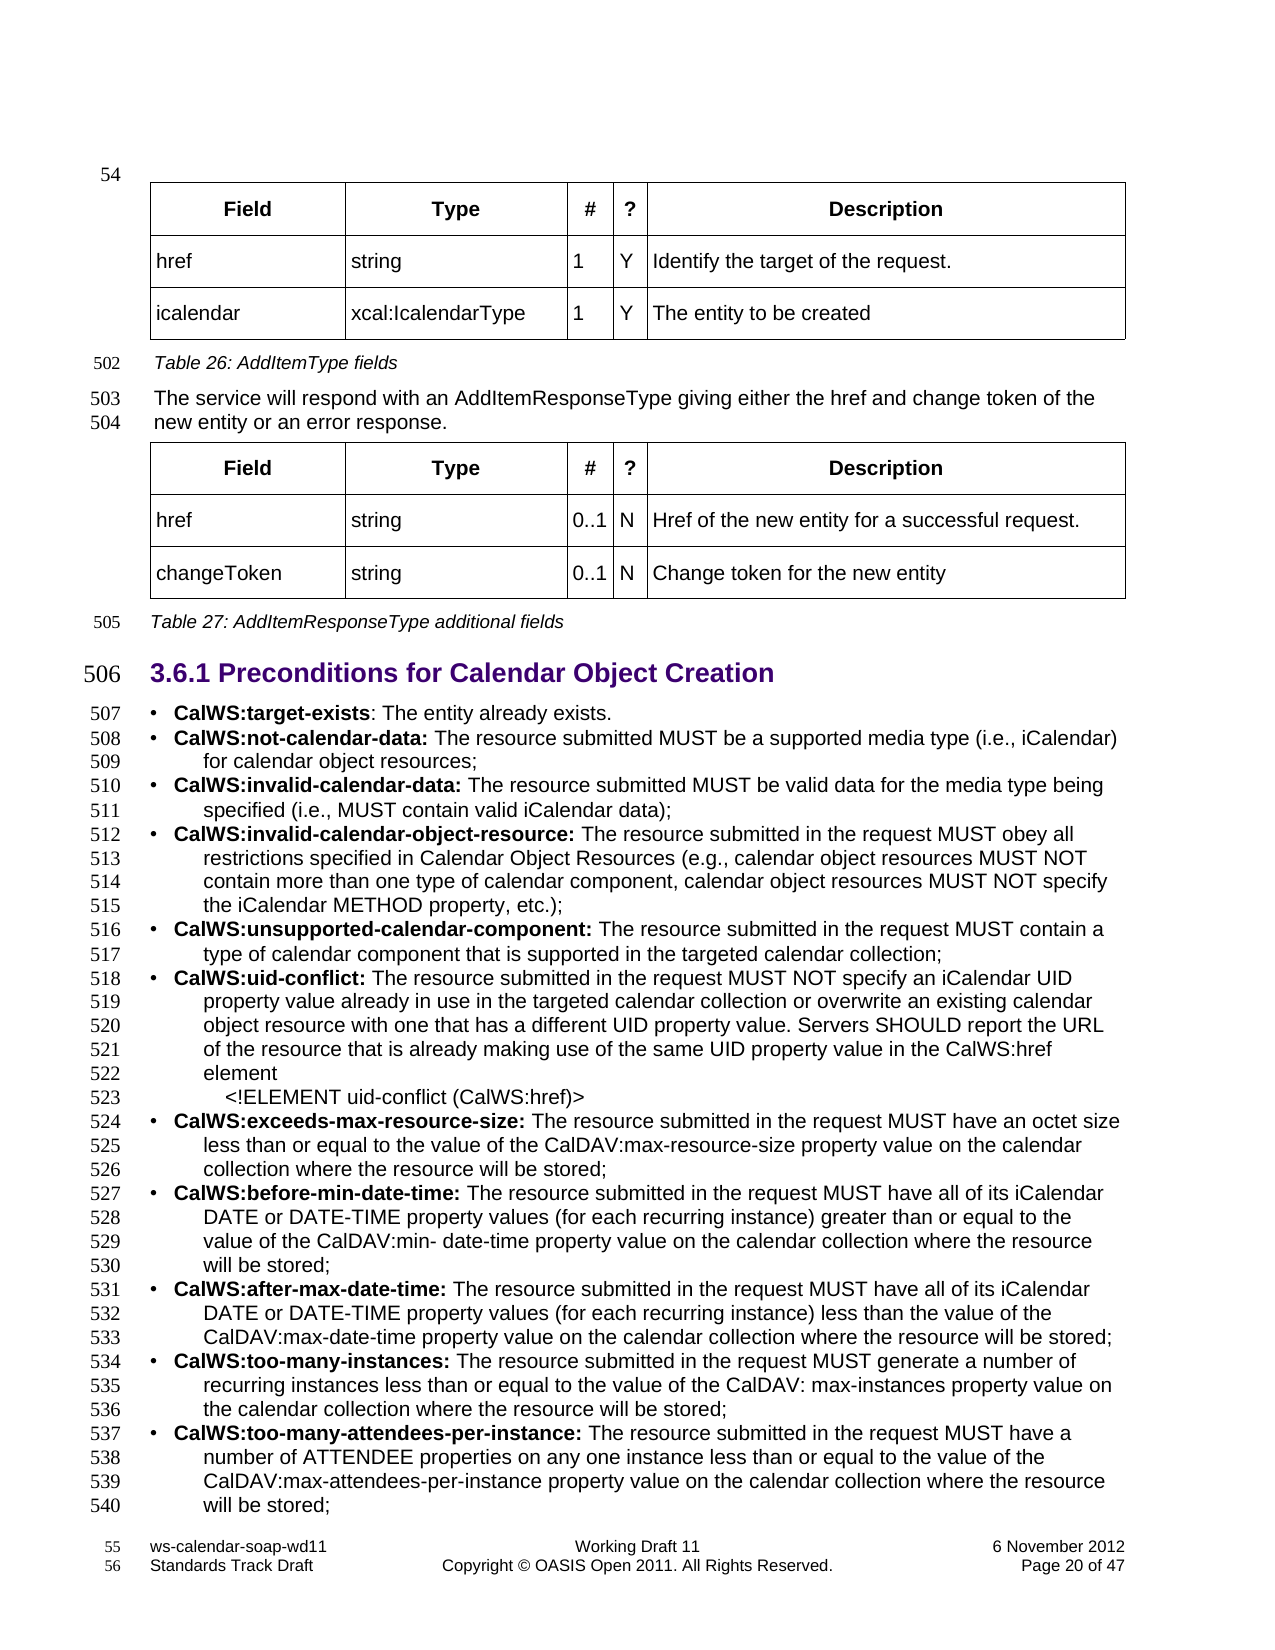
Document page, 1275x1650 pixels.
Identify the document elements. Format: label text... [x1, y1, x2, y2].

table_header # [568, 183, 613, 234]
table_cell Identify the target of the request. [648, 236, 1125, 287]
table_cell Y [614, 236, 647, 287]
list CalWS:invalid-calendar-data: The resource submitted MUST be valid data for the media type being specified (i.e., MUST contain valid iCalendar data); [150, 773, 1125, 821]
list CalWS:too-many-attendees-per-instance: The resource submitted in the request MUST have a number of ATTENDEE properties on any one instance less than or equal to the value of the CalDAV:max-attendees-per-instance property value on the calendar collection where the resource will be stored; [150, 1421, 1125, 1517]
table_cell N [614, 495, 647, 546]
list CalWS:after-max-date-time: The resource submitted in the request MUST have all of its iCalendar DATE or DATE-TIME property values (for each recurring instance) less than the value of the CalDAV:max-date-time property value on the calendar collection where the resource will be stored; [150, 1277, 1125, 1349]
table_cell The entity to be created [648, 288, 1125, 339]
table_cell Y [614, 288, 647, 339]
table_cell href [151, 495, 345, 546]
subtitle Preconditions for Calendar Object Creation [150, 657, 1125, 689]
table_cell xcal:IcalendarType [346, 288, 567, 339]
text Table 27: AddItemResponseType additional fields [150, 611, 1125, 632]
text Table 26: AddItemType fields [154, 351, 1125, 373]
list CalWS:uid-conflict: The resource submitted in the request MUST NOT specify an iCalendar UID property value already in use in the targeted calendar collection or overwrite an existing calendar object resource with one that has a different UID property value. Servers SHOULD report the URL of the resource that is already making use of the same UID property value in the CalWS:href element <!ELEMENT uid-conflict (CalWS:href)> [150, 965, 1125, 1109]
table_header ? [614, 443, 647, 494]
table_cell 1 [568, 288, 613, 339]
table_header Description [648, 183, 1125, 234]
table_header Type [346, 443, 567, 494]
list CalWS:exceeds-max-resource-size: The resource submitted in the request MUST have an octet size less than or equal to the value of the CalDAV:max-resource-size property value on the calendar collection where the resource will be stored; [150, 1109, 1125, 1181]
list CalWS:invalid-calendar-object-resource: The resource submitted in the request MUST obey all restrictions specified in Calendar Object Resources (e.g., calendar object resources MUST NOT contain more than one type of calendar component, calendar object resources MUST NOT specify the iCalendar METHOD property, etc.); [150, 821, 1125, 917]
table_cell href [151, 236, 345, 287]
table_cell string [346, 547, 567, 598]
table_cell changeToken [151, 547, 345, 598]
list CalWS:too-many-instances: The resource submitted in the request MUST generate a number of recurring instances less than or equal to the value of the CalDAV: max-instances property value on the calendar collection where the resource will be stored; [150, 1349, 1125, 1421]
table_header Field [151, 183, 345, 234]
text The service will respond with an AddItemResponseType giving either the href and change token of the new entity or an error response. [154, 386, 1125, 433]
table_cell Href of the new entity for a successful request. [648, 495, 1125, 546]
list CalWS:before-min-date-time: The resource submitted in the request MUST have all of its iCalendar DATE or DATE-TIME property values (for each recurring instance) greater than or equal to the value of the CalDAV:min- date-time property value on the calendar collection where the resource will be stored; [150, 1181, 1125, 1277]
table_cell string [346, 236, 567, 287]
table_header ? [614, 183, 647, 234]
table_cell icalendar [151, 288, 345, 339]
table_cell 1 [568, 236, 613, 287]
table_cell Change token for the new entity [648, 547, 1125, 598]
table_header # [568, 443, 613, 494]
table_header Description [648, 443, 1125, 494]
list CalWS:not-calendar-data: The resource submitted MUST be a supported media type (i.e., iCalendar) for calendar object resources; [150, 725, 1125, 773]
table_header Type [346, 183, 567, 234]
table_cell 0..1 [568, 495, 613, 546]
list CalWS:target-exists: The entity already exists. [150, 701, 1125, 725]
list CalWS:unsupported-calendar-component: The resource submitted in the request MUST contain a type of calendar component that is supported in the targeted calendar collection; [150, 917, 1125, 965]
table_header Field [151, 443, 345, 494]
table_cell string [346, 495, 567, 546]
table_cell 0..1 [568, 547, 613, 598]
table_cell N [614, 547, 647, 598]
